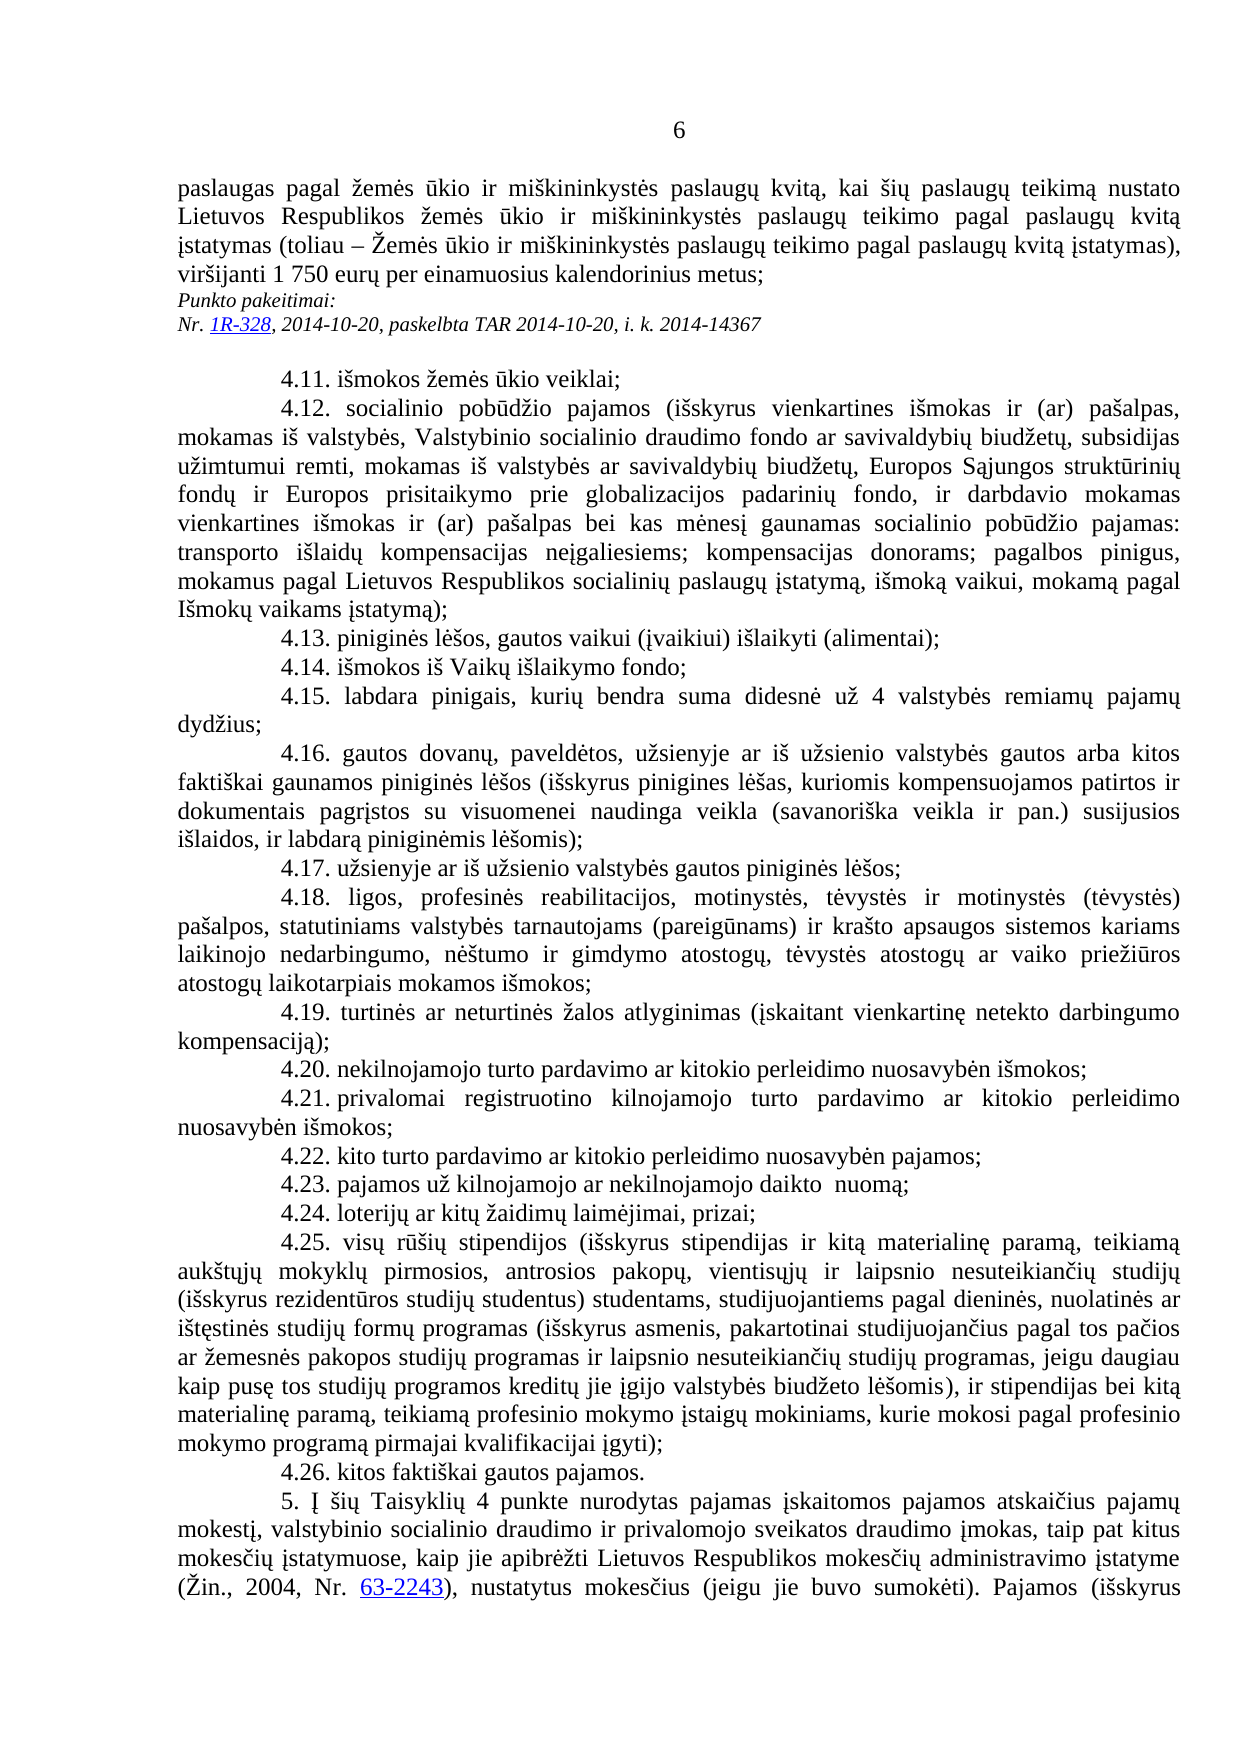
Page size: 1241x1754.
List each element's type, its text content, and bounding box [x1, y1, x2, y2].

text 4.14. išmokos iš Vaikų išlaikymo fondo; [177, 652, 1181, 681]
text paslaugas pagal žemės ūkio ir miškininkystės paslaugų kvitą, kai šių paslaugų teikimą nustato Lietuvos Respublikos žemės ūkio ir miškininkystės paslaugų teikimo pagal paslaugų kvitą įstatymas (toliau – Žemės ūkio ir miškininkystės paslaugų teikimo pagal paslaugų kvitą įstatymas), viršijanti 1 750 eurų per einamuosius kalendorinius metus; [177, 173, 1181, 288]
text 4.15. labdara pinigais, kurių bendra suma didesnė už 4 valstybės remiamų pajamų dydžius; [177, 681, 1181, 738]
text 4.23. pajamos už kilnojamojo ar nekilnojamojo daikto nuomą; [177, 1169, 1181, 1198]
text 4.26. kitos faktiškai gautos pajamos. [177, 1457, 1181, 1486]
text 4.24. loterijų ar kitų žaidimų laimėjimai, prizai; [177, 1198, 1181, 1227]
text 4.13. piniginės lėšos, gautos vaikui (įvaikiui) išlaikyti (alimentai); [177, 623, 1181, 652]
text 4.11. išmokos žemės ūkio veiklai; [177, 364, 1181, 393]
text 4.12. socialinio pobūdžio pajamos (išskyrus vienkartines išmokas ir (ar) pašalpas, mokamas iš valstybės, Valstybinio socialinio draudimo fondo ar savivaldybių biudžetų, subsidijas užimtumui remti, mokamas iš valstybės ar savivaldybių biudžetų, Europos Sąjungos struktūrinių fondų ir Europos prisitaikymo prie globalizacijos padarinių fondo, ir darbdavio mokamas vienkartines išmokas ir (ar) pašalpas bei kas mėnesį gaunamas socialinio pobūdžio pajamas: transporto išlaidų kompensacijas neįgaliesiems; kompensacijas donorams; pagalbos pinigus, mokamus pagal Lietuvos Respublikos socialinių paslaugų įstatymą, išmoką vaikui, mokamą pagal Išmokų vaikams įstatymą); [177, 393, 1181, 623]
text 4.22. kito turto pardavimo ar kitokio perleidimo nuosavybėn pajamos; [177, 1141, 1181, 1169]
text 4.21. privalomai registruotino kilnojamojo turto pardavimo ar kitokio perleidimo nuosavybėn išmokos; [177, 1083, 1181, 1141]
text 4.25. visų rūšių stipendijos (išskyrus stipendijas ir kitą materialinę paramą, teikiamą aukštųjų mokyklų pirmosios, antrosios pakopų, vientisųjų ir laipsnio nesuteikiančių studijų (išskyrus rezidentūros studijų studentus) studentams, studijuojantiems pagal dieninės, nuolatinės ar ištęstinės studijų formų programas (išskyrus asmenis, pakartotinai studijuojančius pagal tos pačios ar žemesnės pakopos studijų programas ir laipsnio nesuteikiančių studijų programas, jeigu daugiau kaip pusę tos studijų programos kreditų jie įgijo valstybės biudžeto lėšomis), ir stipendijas bei kitą materialinę paramą, teikiamą profesinio mokymo įstaigų mokiniams, kurie mokosi pagal profesinio mokymo programą pirmajai kvalifikacijai įgyti); [177, 1227, 1181, 1457]
text 4.19. turtinės ar neturtinės žalos atlyginimas (įskaitant vienkartinę netekto darbingumo kompensaciją); [177, 997, 1181, 1054]
text 4.20. nekilnojamojo turto pardavimo ar kitokio perleidimo nuosavybėn išmokos; [177, 1054, 1181, 1083]
text 4.18. ligos, profesinės reabilitacijos, motinystės, tėvystės ir motinystės (tėvystės) pašalpos, statutiniams valstybės tarnautojams (pareigūnams) ir krašto apsaugos sistemos kariams laikinojo nedarbingumo, nėštumo ir gimdymo atostogų, tėvystės atostogų ar vaiko priežiūros atostogų laikotarpiais mokamos išmokos; [177, 882, 1181, 997]
text Nr. 1R-328, 2014-10-20, paskelbta TAR 2014-10-20, i. k. 2014-14367 [177, 312, 1181, 336]
text 5. Į šių Taisyklių 4 punkte nurodytas pajamas įskaitomos pajamos atskaičius pajamų mokestį, valstybinio socialinio draudimo ir privalomojo sveikatos draudimo įmokas, taip pat kitus mokesčių įstatymuose, kaip jie apibrėžti Lietuvos Respublikos mokesčių administravimo įstatyme (Žin., 2004, Nr. 63-2243), nustatytus mokesčius (jeigu jie buvo sumokėti). Pajamos (išskyrus [177, 1486, 1181, 1601]
text Punkto pakeitimai: [177, 288, 1181, 312]
text 4.16. gautos dovanų, paveldėtos, užsienyje ar iš užsienio valstybės gautos arba kitos faktiškai gaunamos piniginės lėšos (išskyrus pinigines lėšas, kuriomis kompensuojamos patirtos ir dokumentais pagrįstos su visuomenei naudinga veikla (savanoriška veikla ir pan.) susijusios išlaidos, ir labdarą piniginėmis lėšomis); [177, 738, 1181, 853]
text 4.17. užsienyje ar iš užsienio valstybės gautos piniginės lėšos; [177, 853, 1181, 882]
